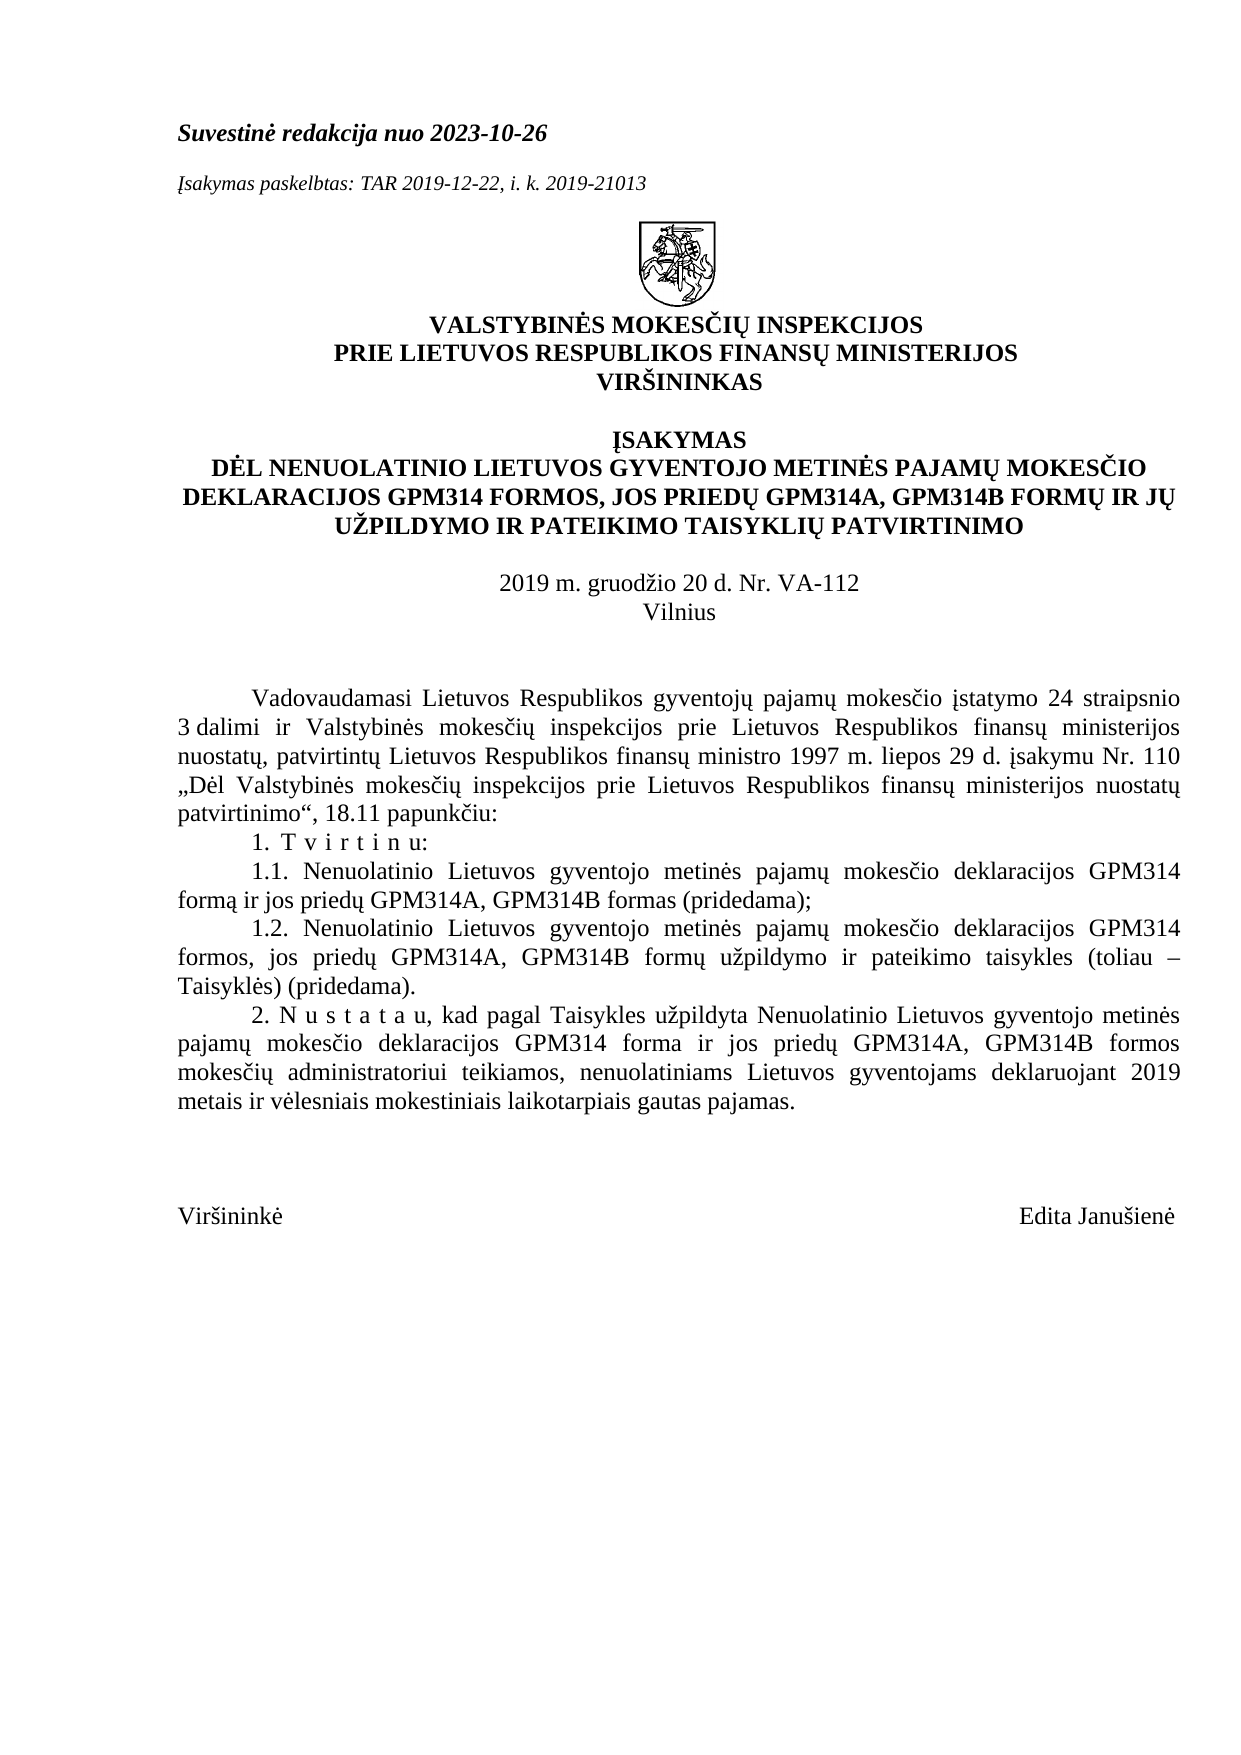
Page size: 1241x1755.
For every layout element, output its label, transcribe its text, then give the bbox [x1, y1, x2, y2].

text 1. Tvirtinu: [177, 827, 1181, 856]
text Įsakymas paskelbtas: TAR 2019-12-22, i. k. 2019-21013 [177, 171, 1181, 195]
text ĮSAKYMAS [177, 425, 1181, 453]
text Viršininkė Edita Janušienė [177, 1201, 1181, 1230]
text VALSTYBINĖS MOKESČIŲ INSPEKCIJOS PRIE LIETUVOS RESPUBLIKOS FINANSŲ MINISTERIJOS VIRŠININKAS [177, 310, 1181, 396]
text 2019 m. gruodžio 20 d. Nr. VA-112 [177, 568, 1181, 597]
text DĖL NENUOLATINIO LIETUVOS GYVENTOJO METINĖS PAJAMŲ MOKESČIO DEKLARACIJOS GPM314 FORMOS, JOS PRIEDŲ GPM314A, GPM314B FORMŲ IR JŲ UŽPILDYMO IR PATEIKIMO TAISYKLIŲ PATVIRTINIMO [177, 453, 1181, 540]
text Suvestinė redakcija nuo 2023-10-26 [177, 118, 1181, 147]
text 2. Nustatau, kad pagal Taisykles užpildyta Nenuolatinio Lietuvos gyventojo metinės pajamų mokesčio deklaracijos GPM314 forma ir jos priedų GPM314A, GPM314B formos mokesčių administratoriui teikiamos, nenuolatiniams Lietuvos gyventojams deklaruojant 2019 metais ir vėlesniais mokestiniais laikotarpiais gautas pajamas. [177, 1000, 1181, 1115]
text Vadovaudamasi Lietuvos Respublikos gyventojų pajamų mokesčio įstatymo 24 straipsnio 3 dalimi ir Valstybinės mokesčių inspekcijos prie Lietuvos Respublikos finansų ministerijos nuostatų, patvirtintų Lietuvos Respublikos finansų ministro 1997 m. liepos 29 d. įsakymu Nr. 110 „Dėl Valstybinės mokesčių inspekcijos prie Lietuvos Respublikos finansų ministerijos nuostatų patvirtinimo“, 18.11 papunkčiu: [177, 683, 1181, 827]
text 1.1. Nenuolatinio Lietuvos gyventojo metinės pajamų mokesčio deklaracijos GPM314 formą ir jos priedų GPM314A, GPM314B formas (pridedama); [177, 856, 1181, 913]
text Vilnius [177, 597, 1181, 626]
text 1.2. Nenuolatinio Lietuvos gyventojo metinės pajamų mokesčio deklaracijos GPM314 formos, jos priedų GPM314A, GPM314B formų užpildymo ir pateikimo taisykles (toliau – Taisyklės) (pridedama). [177, 913, 1181, 1000]
